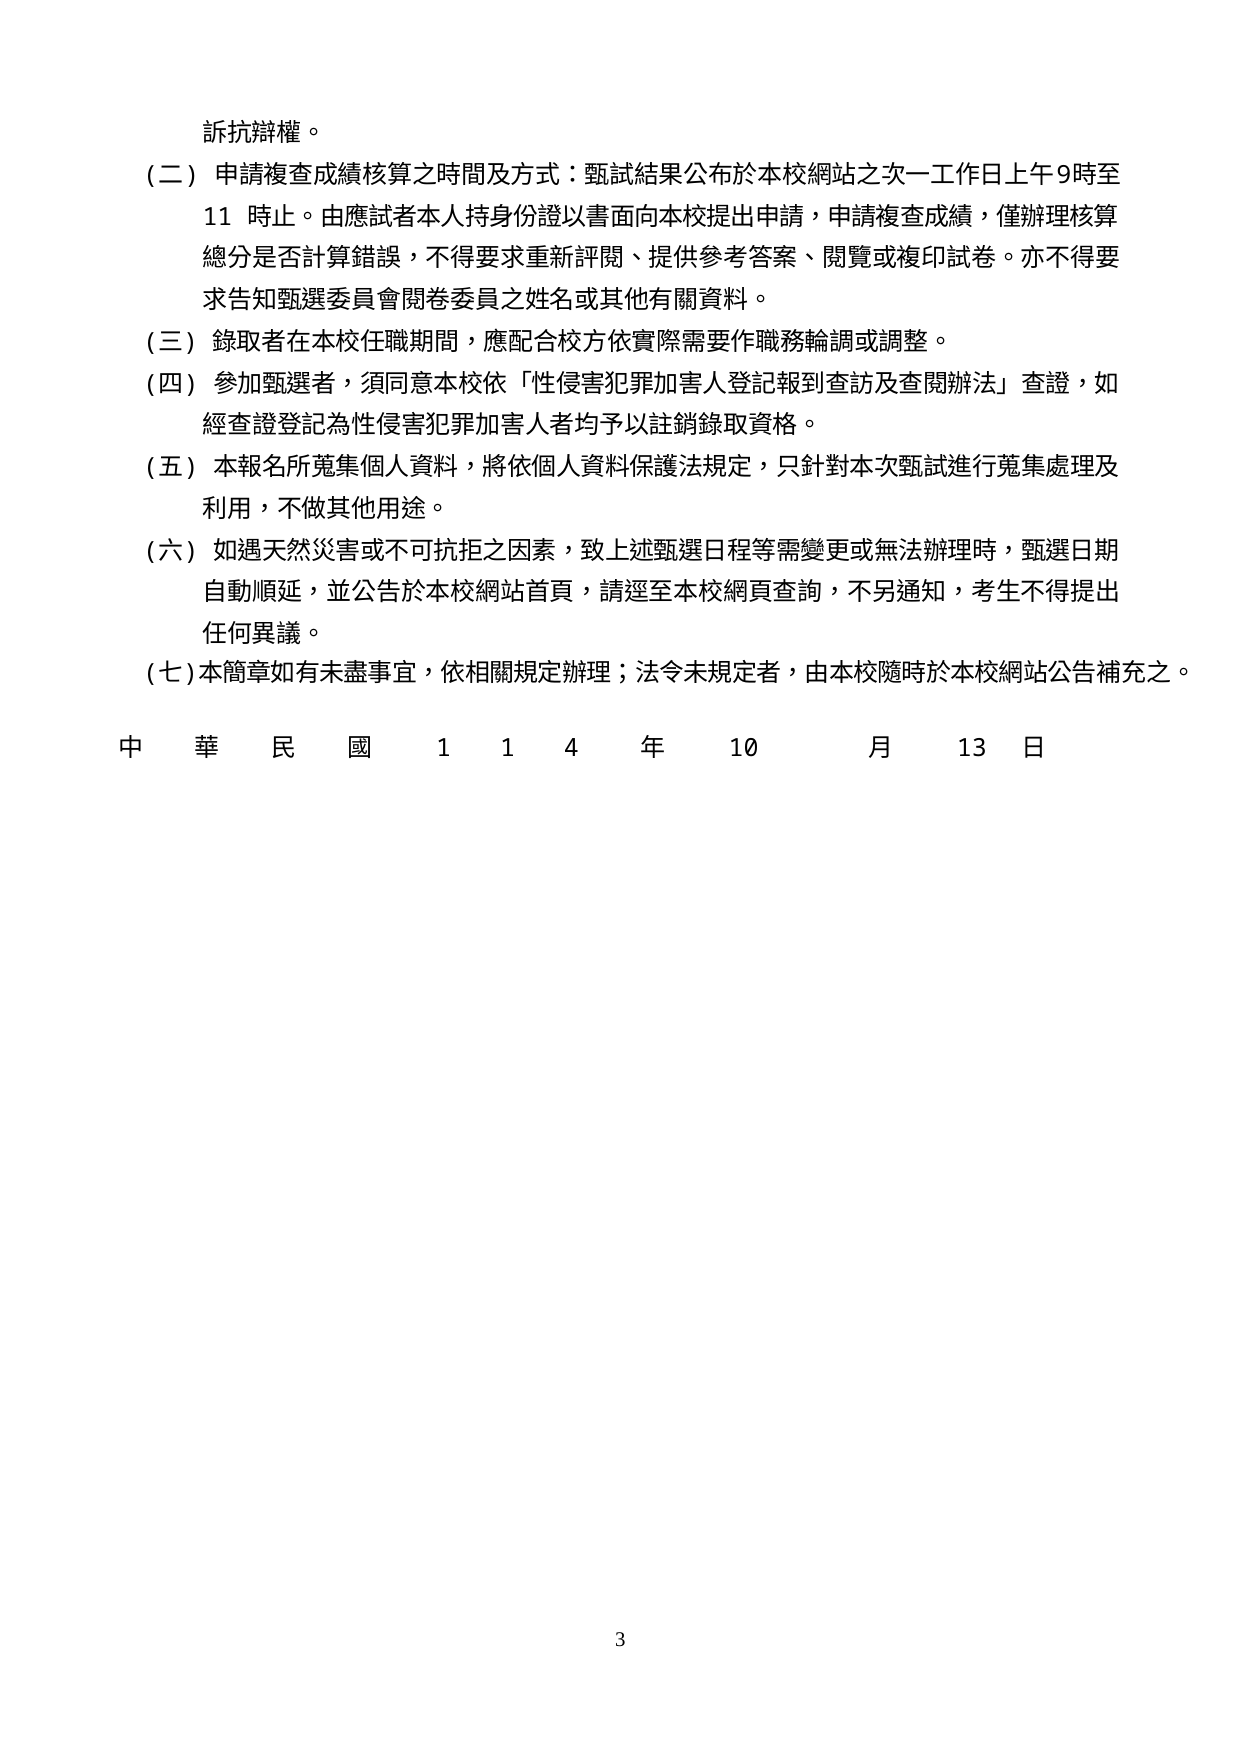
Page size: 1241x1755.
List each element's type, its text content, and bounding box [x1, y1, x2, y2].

text 訴抗辯權。 [143, 112, 1122, 149]
text (五) 本報名所蒐集個人資料，將依個人資料保護法規定，只針對本次甄試進行蒐集處理及利用，不做其他用途。 [143, 447, 1123, 524]
text 中 華 民 國 1 1 4 年 10 月 13 日 [118, 727, 1182, 763]
text (四) 參加甄選者，須同意本校依「性侵害犯罪加害人登記報到查訪及查閱辦法」查證，如經查證登記為性侵害犯罪加害人者均予以註銷錄取資格。 [143, 363, 1122, 441]
subtitle (三) 錄取者在本校任職期間，應配合校方依實際需要作職務輪調或調整。 [143, 322, 1182, 358]
text (七)本簡章如有未盡事宜，依相關規定辦理；法令未規定者，由本校隨時於本校網站公告補充之。 [143, 655, 1182, 688]
text (六) 如遇天然災害或不可抗拒之因素，致上述甄選日程等需變更或無法辦理時，甄選日期自動順延，並公告於本校網站首頁，請逕至本校網頁查詢，不另通知，考生不得提出任何異議。 [143, 530, 1122, 650]
text (二) 申請複查成績核算之時間及方式：甄試結果公布於本校網站之次一工作日上午9時至11 時止。由應試者本人持身份證以書面向本校提出申請，申請複查成績，僅辦理核算總分是否計算錯誤，不得要求重新評閱、提供參考答案、閱覽或複印試卷。亦不得要求告知甄選委員會閱卷委員之姓名或其他有關資料。 [143, 154, 1123, 316]
